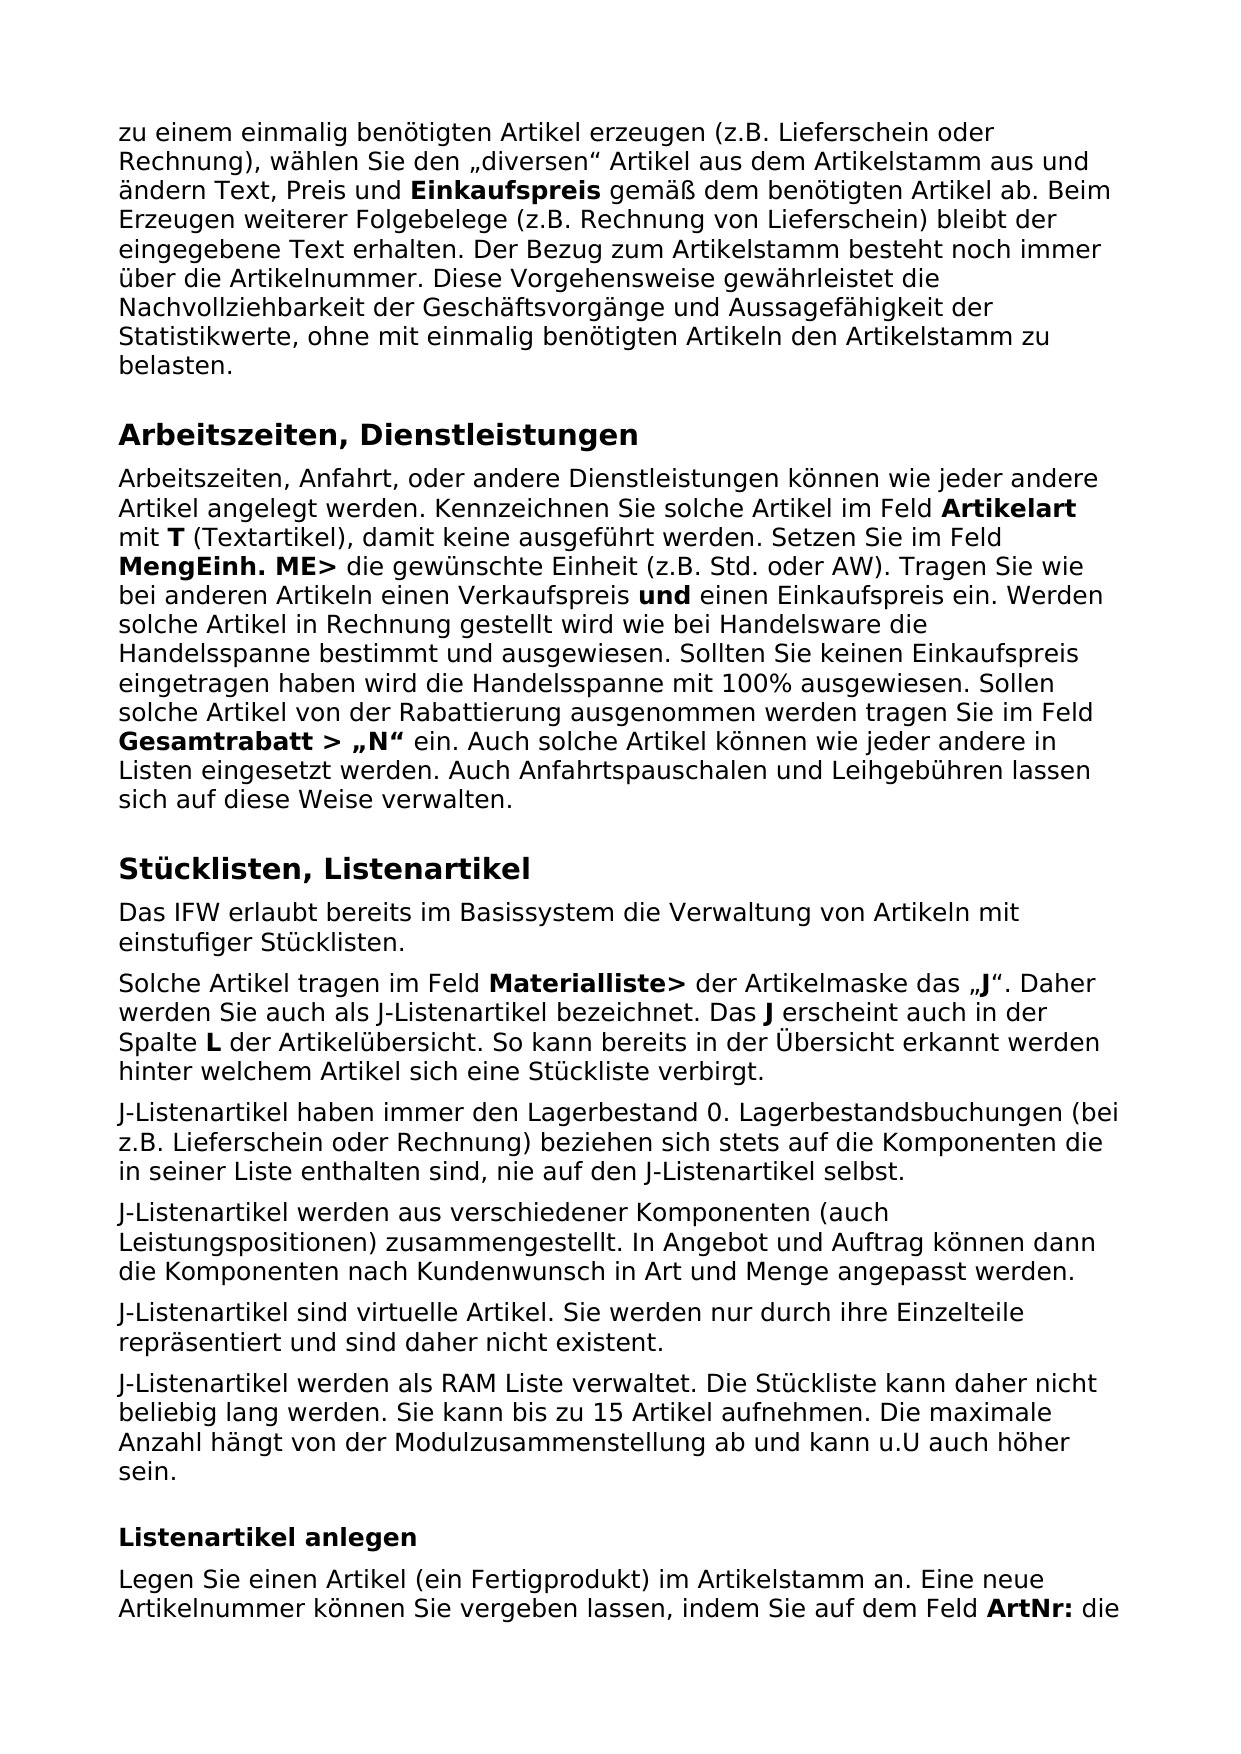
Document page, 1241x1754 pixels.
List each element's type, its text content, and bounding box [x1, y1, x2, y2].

text zu einem einmalig benötigten Artikel erzeugen (z.B. Lieferschein oder Rechnung), wählen Sie den „diversen“ Artikel aus dem Artikelstamm aus und ändern Text, Preis und Einkaufspreis gemäß dem benötigten Artikel ab. Beim Erzeugen weiterer Folgebelege (z.B. Rechnung von Lieferschein) bleibt der eingegebene Text erhalten. Der Bezug zum Artikelstamm besteht noch immer über die Artikelnummer. Diese Vorgehensweise gewährleistet die Nachvollziehbarkeit der Geschäftsvorgänge und Aussagefähigkeit der Statistikwerte, ohne mit einmalig benötigten Artikeln den Artikelstamm zu belasten. [118, 118, 1122, 381]
text J-Listenartikel haben immer den Lagerbestand 0. Lagerbestandsbuchungen (bei z.B. Lieferschein oder Rechnung) beziehen sich stets auf die Komponenten die in seiner Liste enthalten sind, nie auf den J-Listenartikel selbst. [118, 1098, 1122, 1186]
text J-Listenartikel werden aus verschiedener Komponenten (auch Leistungspositionen) zusammengestellt. In Angebot und Auftrag können dann die Komponenten nach Kundenwunsch in Art und Menge angepasst werden. [118, 1198, 1122, 1286]
text Arbeitszeiten, Anfahrt, oder andere Dienstleistungen können wie jeder andere Artikel angelegt werden. Kennzeichnen Sie solche Artikel im Feld Artikelart mit T (Textartikel), damit keine ausgeführt werden. Setzen Sie im Feld MengEinh. ME> die gewünschte Einheit (z.B. Std. oder AW). Tragen Sie wie bei anderen Artikeln einen Verkaufspreis und einen Einkaufspreis ein. Werden solche Artikel in Rechnung gestellt wird wie bei Handelsware die Handelsspanne bestimmt und ausgewiesen. Sollten Sie keinen Einkaufspreis eingetragen haben wird die Handelsspanne mit 100% ausgewiesen. Sollen solche Artikel von der Rabattierung ausgenommen werden tragen Sie im Feld Gesamtrabatt > „N“ ein. Auch solche Artikel können wie jeder andere in Listen eingesetzt werden. Auch Anfahrtspauschalen und Leihgebühren lassen sich auf diese Weise verwalten. [118, 464, 1122, 814]
text J-Listenartikel werden als RAM Liste verwaltet. Die Stückliste kann daher nicht beliebig lang werden. Sie kann bis zu 15 Artikel aufnehmen. Die maximale Anzahl hängt von der Modulzusammenstellung ab und kann u.U auch höher sein. [118, 1369, 1122, 1486]
text J-Listenartikel sind virtuelle Artikel. Sie werden nur durch ihre Einzelteile repräsentiert und sind daher nicht existent. [118, 1298, 1122, 1357]
text Solche Artikel tragen im Feld Materialliste> der Artikelmaske das „J“. Da­her werden Sie auch als J-Listenartikel bezeichnet. Das J erscheint auch in der Spalte L der Artikelübersicht. So kann bereits in der Übersicht erkannt werden hinter welchem Arti­kel sich eine Stückliste verbirgt. [118, 969, 1122, 1086]
text Das IFW erlaubt bereits im Basissystem die Verwaltung von Artikeln mit einstufiger Stücklisten. [118, 898, 1122, 957]
text Legen Sie einen Artikel (ein Fertigprodukt) im Artikelstamm an. Eine neue Artikelnummer können Sie vergeben lassen, indem Sie auf dem Feld ArtNr: die [118, 1565, 1122, 1623]
subtitle Arbeitszeiten, Dienstleistungen [118, 418, 1122, 452]
subtitle Listenartikel anlegen [118, 1523, 1122, 1553]
subtitle Stücklisten, Listenartikel [118, 852, 1122, 886]
